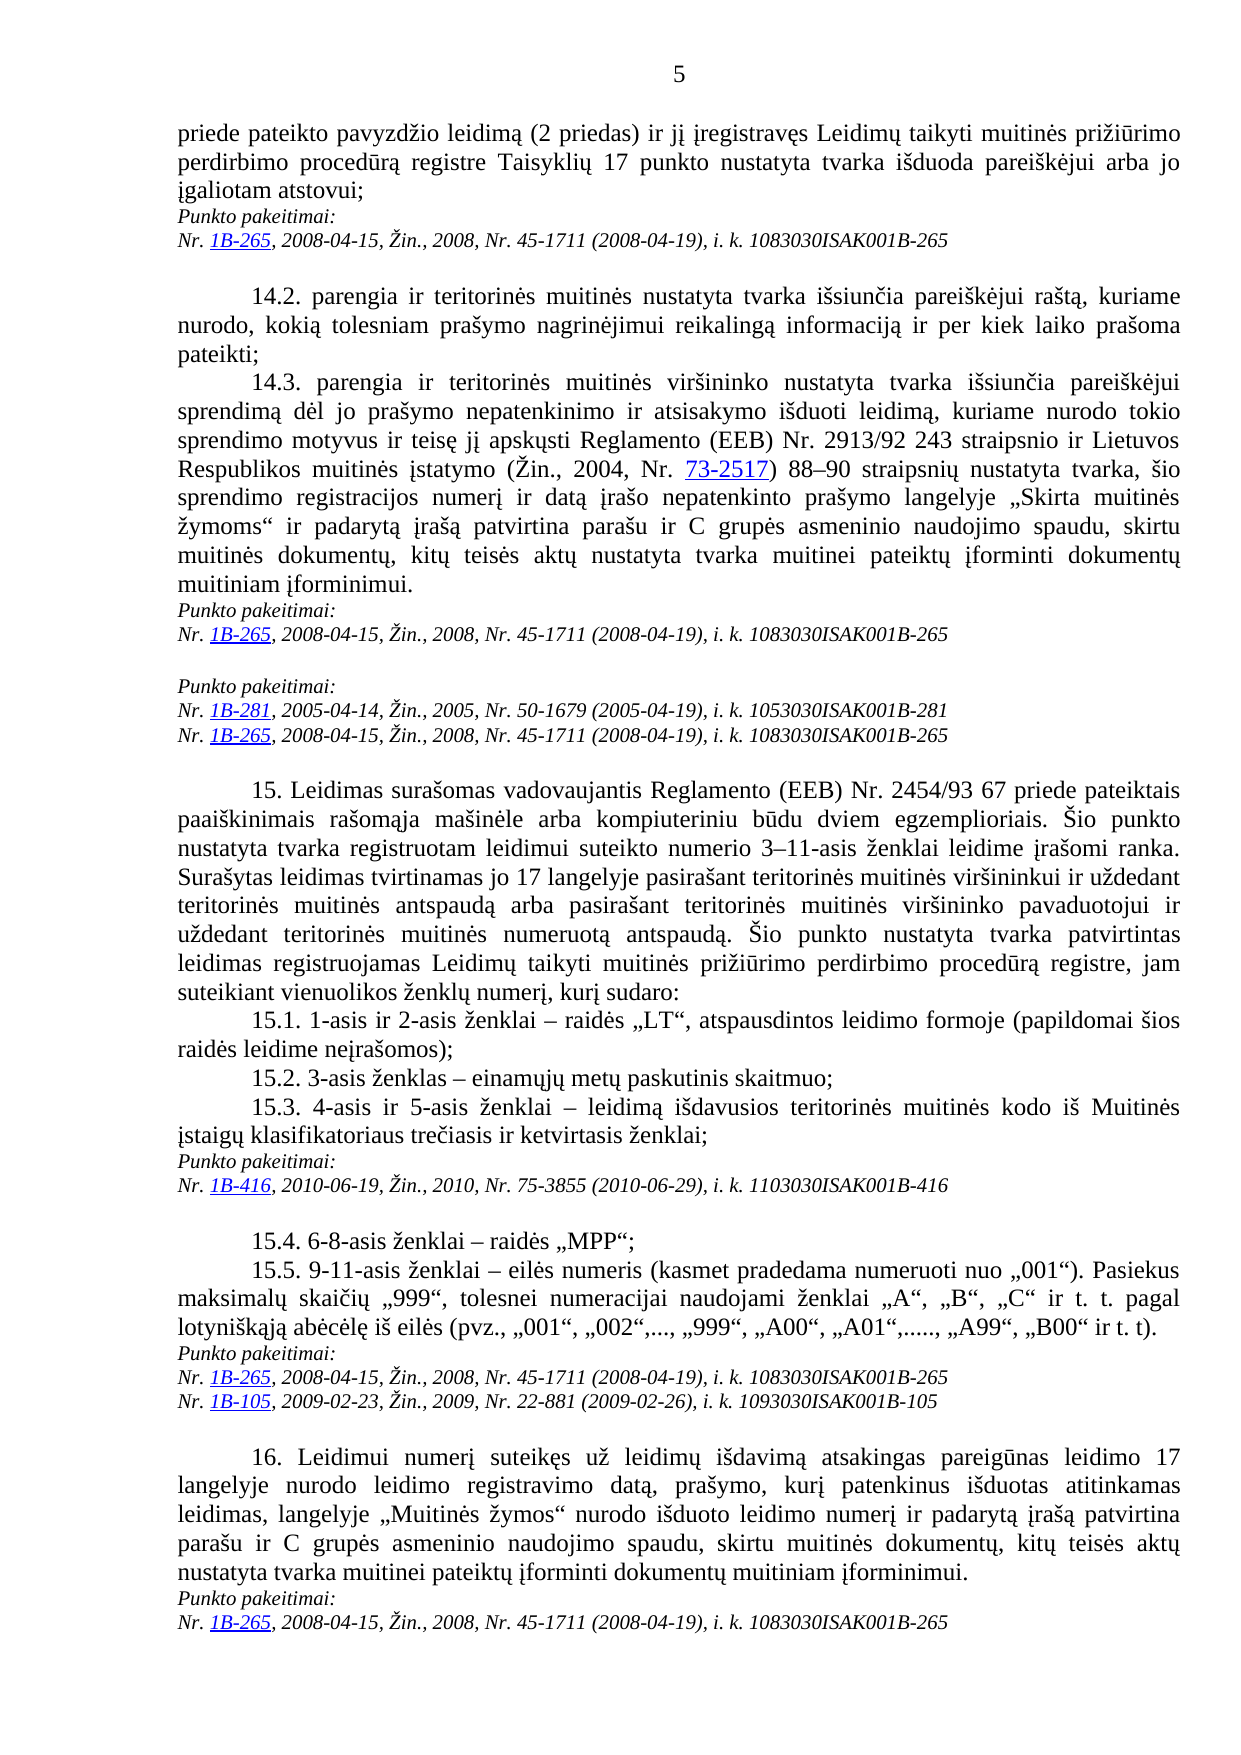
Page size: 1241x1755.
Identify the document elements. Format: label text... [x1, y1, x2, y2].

text Punkto pakeitimai: [177, 1149, 1181, 1173]
text 15.4. 6-8-asis ženklai – raidės „MPP“; [177, 1226, 1181, 1255]
text 16. Leidimui numerį suteikęs už leidimų išdavimą atsakingas pareigūnas leidimo 17 langelyje nurodo leidimo registravimo datą, prašymo, kurį patenkinus išduotas atitinkamas leidimas, langelyje „Muitinės žymos“ nurodo išduoto leidimo numerį ir padarytą įrašą patvirtina parašu ir C grupės asmeninio naudojimo spaudu, skirtu muitinės dokumentų, kitų teisės aktų nustatyta tvarka muitinei pateiktų įforminti dokumentų muitiniam įforminimui. [177, 1442, 1181, 1586]
text 15. Leidimas surašomas vadovaujantis Reglamento (EEB) Nr. 2454/93 67 priede pateiktais paaiškinimais rašomąja mašinėle arba kompiuteriniu būdu dviem egzemplioriais. Šio punkto nustatyta tvarka registruotam leidimui suteikto numerio 3–11-asis ženklai leidime įrašomi ranka. Surašytas leidimas tvirtinamas jo 17 langelyje pasirašant teritorinės muitinės viršininkui ir uždedant teritorinės muitinės antspaudą arba pasirašant teritorinės muitinės viršininko pavaduotojui ir uždedant teritorinės muitinės numeruotą antspaudą. Šio punkto nustatyta tvarka patvirtintas leidimas registruojamas Leidimų taikyti muitinės prižiūrimo perdirbimo procedūrą registre, jam suteikiant vienuolikos ženklų numerį, kurį sudaro: [177, 775, 1181, 1005]
text Punkto pakeitimai: [177, 597, 1181, 622]
text 15.3. 4-asis ir 5-asis ženklai – leidimą išdavusios teritorinės muitinės kodo iš Muitinės įstaigų klasifikatoriaus trečiasis ir ketvirtasis ženklai; [177, 1092, 1181, 1149]
text 14.2. parengia ir teritorinės muitinės nustatyta tvarka išsiunčia pareiškėjui raštą, kuriame nurodo, kokią tolesniam prašymo nagrinėjimui reikalingą informaciją ir per kiek laiko prašoma pateikti; [177, 281, 1181, 367]
text Nr. 1B-265, 2008-04-15, Žin., 2008, Nr. 45-1711 (2008-04-19), i. k. 1083030ISAK001B-265 [177, 622, 1181, 646]
text Nr. 1B-265, 2008-04-15, Žin., 2008, Nr. 45-1711 (2008-04-19), i. k. 1083030ISAK001B-265 [177, 228, 1181, 252]
text 14.3. parengia ir teritorinės muitinės viršininko nustatyta tvarka išsiunčia pareiškėjui sprendimą dėl jo prašymo nepatenkinimo ir atsisakymo išduoti leidimą, kuriame nurodo tokio sprendimo motyvus ir teisę jį apskųsti Reglamento (EEB) Nr. 2913/92 243 straipsnio ir Lietuvos Respublikos muitinės įstatymo (Žin., 2004, Nr. 73-2517) 88–90 straipsnių nustatyta tvarka, šio sprendimo registracijos numerį ir datą įrašo nepatenkinto prašymo langelyje „Skirta muitinės žymoms“ ir padarytą įrašą patvirtina parašu ir C grupės asmeninio naudojimo spaudu, skirtu muitinės dokumentų, kitų teisės aktų nustatyta tvarka muitinei pateiktų įforminti dokumentų muitiniam įforminimui. [177, 367, 1181, 597]
text Punkto pakeitimai: [177, 1341, 1181, 1365]
text 15.5. 9-11-asis ženklai – eilės numeris (kasmet pradedama numeruoti nuo „001“). Pasiekus maksimalų skaičių „999“, tolesnei numeracijai naudojami ženklai „A“, „B“, „C“ ir t. t. pagal lotyniškąją abėcėlę iš eilės (pvz., „001“, „002“,..., „999“, „A00“, „A01“,....., „A99“, „B00“ ir t. t). [177, 1255, 1181, 1341]
text Nr. 1B-265, 2008-04-15, Žin., 2008, Nr. 45-1711 (2008-04-19), i. k. 1083030ISAK001B-265 [177, 1610, 1181, 1634]
text Nr. 1B-265, 2008-04-15, Žin., 2008, Nr. 45-1711 (2008-04-19), i. k. 1083030ISAK001B-265 [177, 722, 1181, 747]
text Punkto pakeitimai: [177, 1586, 1181, 1610]
text priede pateikto pavyzdžio leidimą (2 priedas) ir jį įregistravęs Leidimų taikyti muitinės prižiūrimo perdirbimo procedūrą registre Taisyklių 17 punkto nustatyta tvarka išduoda pareiškėjui arba jo įgaliotam atstovui; [177, 118, 1181, 204]
text Nr. 1B-105, 2009-02-23, Žin., 2009, Nr. 22-881 (2009-02-26), i. k. 1093030ISAK001B-105 [177, 1389, 1181, 1413]
text Nr. 1B-281, 2005-04-14, Žin., 2005, Nr. 50-1679 (2005-04-19), i. k. 1053030ISAK001B-281 [177, 698, 1181, 722]
text 15.1. 1-asis ir 2-asis ženklai – raidės „LT“, atspausdintos leidimo formoje (papildomai šios raidės leidime neįrašomos); [177, 1005, 1181, 1063]
text Punkto pakeitimai: [177, 674, 1181, 698]
text Nr. 1B-265, 2008-04-15, Žin., 2008, Nr. 45-1711 (2008-04-19), i. k. 1083030ISAK001B-265 [177, 1365, 1181, 1389]
text Punkto pakeitimai: [177, 204, 1181, 228]
text 15.2. 3-asis ženklas – einamųjų metų paskutinis skaitmuo; [177, 1063, 1181, 1092]
text Nr. 1B-416, 2010-06-19, Žin., 2010, Nr. 75-3855 (2010-06-29), i. k. 1103030ISAK001B-416 [177, 1173, 1181, 1197]
